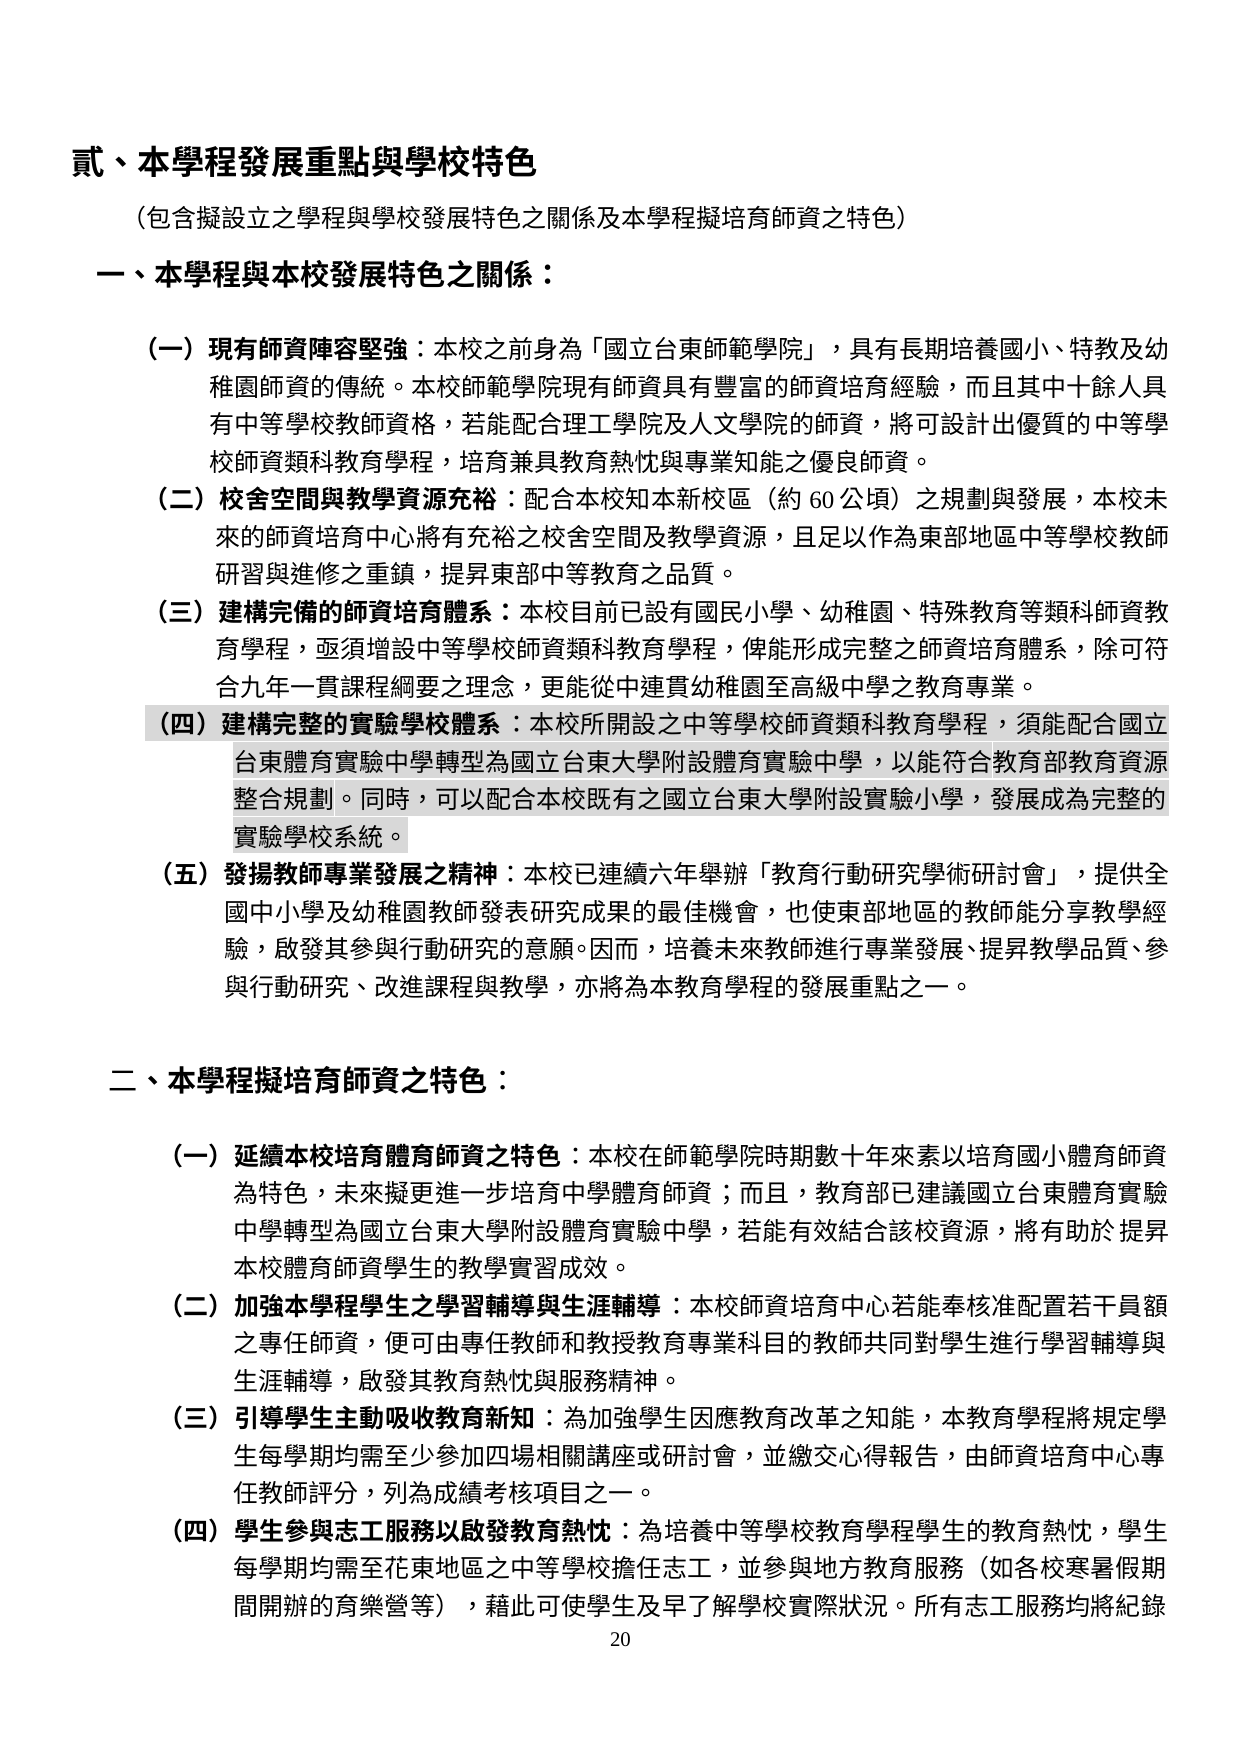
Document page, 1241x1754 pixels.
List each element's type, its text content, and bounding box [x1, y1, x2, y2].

text （四）建構完整的實驗學校體系：本校所開設之中等學校師資類科教育學程，須能配合國立台東體育實驗中學轉型為國立台東大學附設體育實驗中學，以能符合教育部教育資源整合規劃。同時，可以配合本校既有之國立台東大學附設實驗小學，發展成為完整的實驗學校系統。 [145, 704, 1169, 854]
text （五）發揚教師專業發展之精神：本校已連續六年舉辦「教育行動研究學術研討會」，提供全國中小學及幼稚園教師發表研究成果的最佳機會，也使東部地區的教師能分享教學經驗，啟發其參與行動研究的意願。因而，培養未來教師進行專業發展、提昇教學品質、參與行動研究、改進課程與教學，亦將為本教育學程的發展重點之一。 [148, 854, 1169, 1004]
text （一）現有師資陣容堅強：本校之前身為「國立台東師範學院」，具有長期培養國小、特教及幼稚園師資的傳統。本校師範學院現有師資具有豐富的師資培育經驗，而且其中十餘人具有中等學校教師資格，若能配合理工學院及人文學院的師資，將可設計出優質的中等學校師資類科教育學程，培育兼具教育熱忱與專業知能之優良師資。 [133, 329, 1169, 479]
text （二）加強本學程學生之學習輔導與生涯輔導：本校師資培育中心若能奉核准配置若干員額之專任師資，便可由專任教師和教授教育專業科目的教師共同對學生進行學習輔導與生涯輔導，啟發其教育熱忱與服務精神。 [158, 1285, 1169, 1398]
text （二）校舍空間與教學資源充裕：配合本校知本新校區（約60公頃）之規劃與發展，本校未來的師資培育中心將有充裕之校舍空間及教學資源，且足以作為東部地區中等學校教師研習與進修之重鎮，提昇東部中等教育之品質。 [144, 479, 1169, 592]
text 二、本學程擬培育師資之特色： [71, 1042, 1169, 1117]
text （一）延續本校培育體育師資之特色：本校在師範學院時期數十年來素以培育國小體育師資為特色，未來擬更進一步培育中學體育師資；而且，教育部已建議國立台東體育實驗中學轉型為國立台東大學附設體育實驗中學，若能有效結合該校資源，將有助於提昇本校體育師資學生的教學實習成效。 [158, 1135, 1169, 1285]
text 一、本學程與本校發展特色之關係： [71, 235, 1169, 310]
text 貳、本學程發展重點與學校特色 [71, 123, 1169, 198]
text （包含擬設立之學程與學校發展特色之關係及本學程擬培育師資之特色） [121, 198, 1169, 235]
text （三）引導學生主動吸收教育新知：為加強學生因應教育改革之知能，本教育學程將規定學生每學期均需至少參加四場相關講座或研討會，並繳交心得報告，由師資培育中心專任教師評分，列為成績考核項目之一。 [158, 1398, 1169, 1510]
text （三）建構完備的師資培育體系：本校目前已設有國民小學、幼稚園、特殊教育等類科師資教育學程，亟須增設中等學校師資類科教育學程，俾能形成完整之師資培育體系，除可符合九年一貫課程綱要之理念，更能從中連貫幼稚園至高級中學之教育專業。 [144, 592, 1169, 704]
text （四）學生參與志工服務以啟發教育熱忱：為培養中等學校教育學程學生的教育熱忱，學生每學期均需至花東地區之中等學校擔任志工，並參與地方教育服務（如各校寒暑假期間開辦的育樂營等），藉此可使學生及早了解學校實際狀況。所有志工服務均將紀錄 [158, 1510, 1169, 1623]
